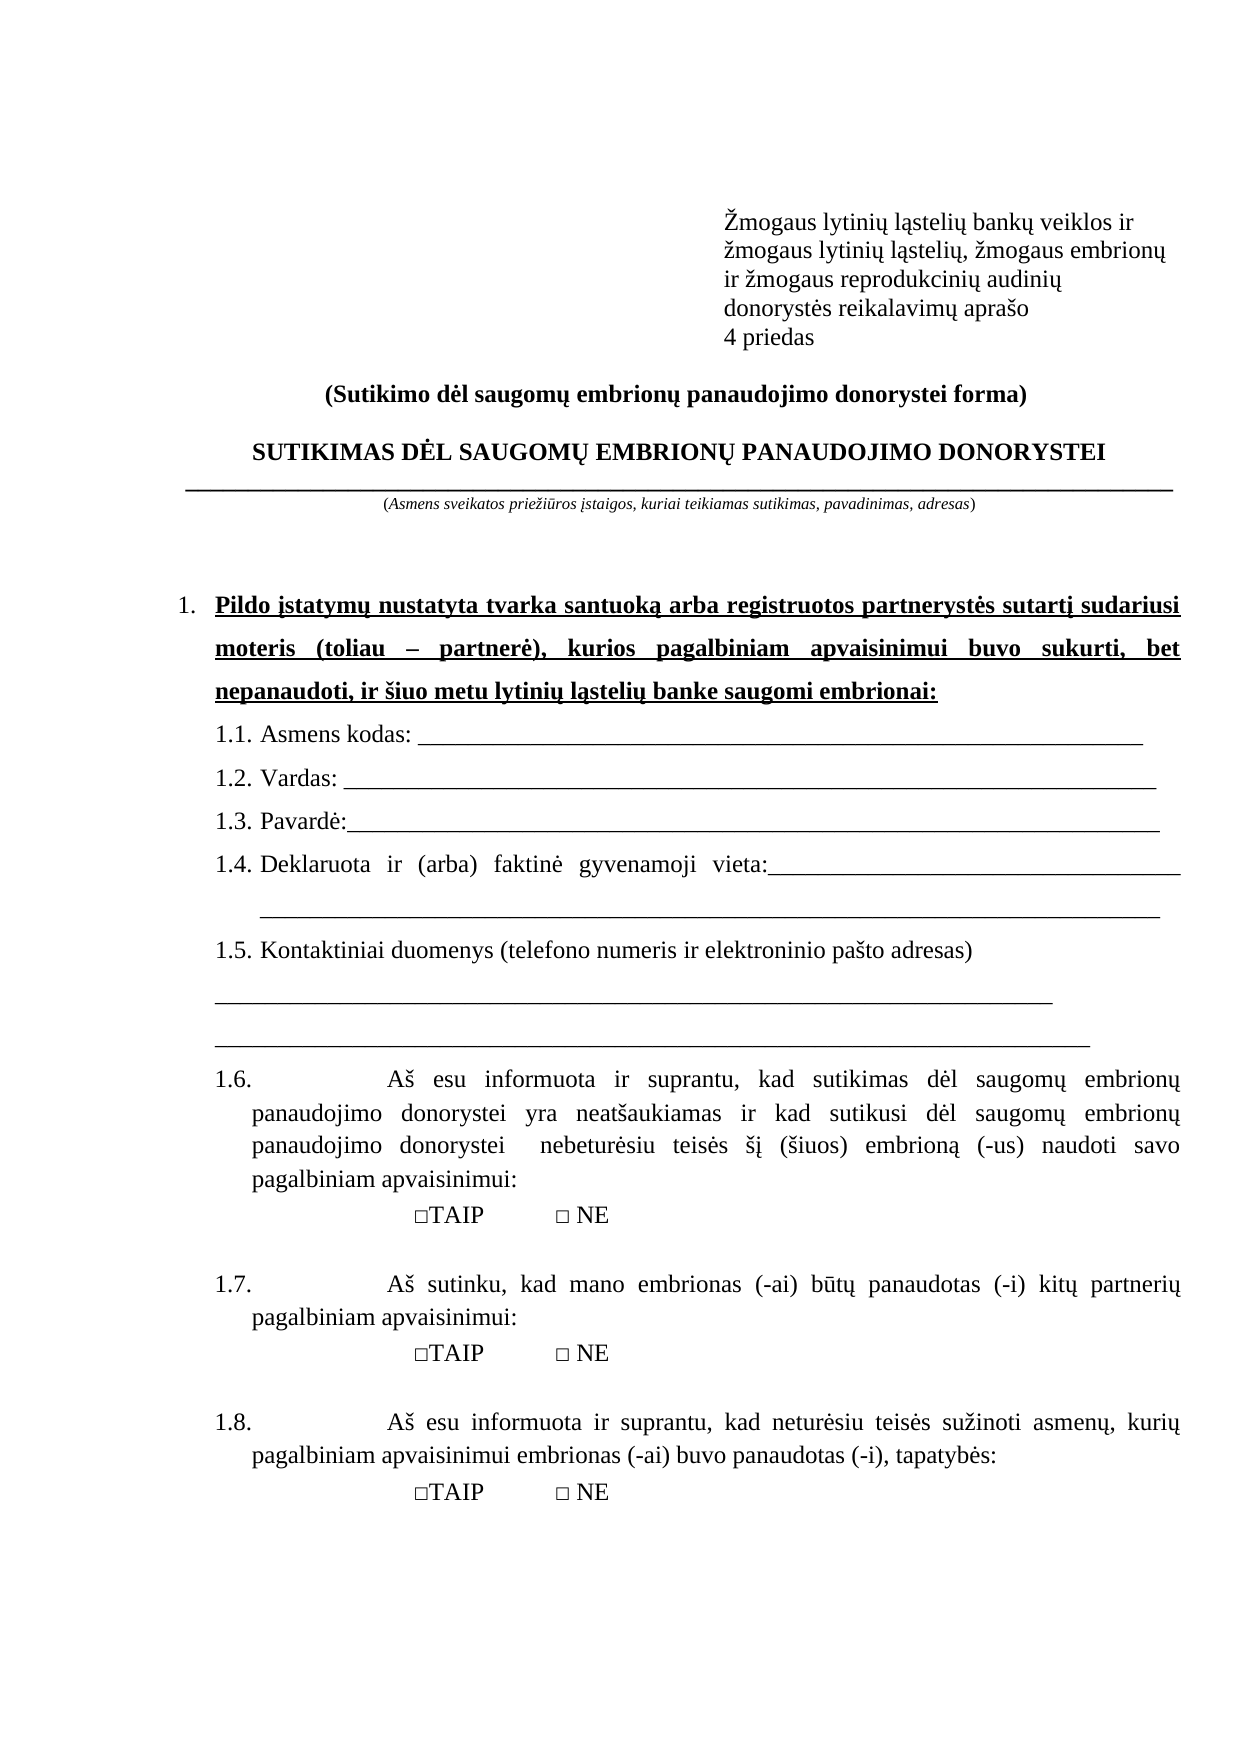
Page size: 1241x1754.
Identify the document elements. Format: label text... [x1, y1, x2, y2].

text 1.1. Asmens kodas: __________________________________________________________ [215, 719, 1181, 748]
text ___________________________________________________________________ [215, 978, 1181, 1007]
text ☐TAIP ☐ NE [413, 1197, 1181, 1231]
text ☐TAIP ☐ NE [413, 1335, 1181, 1369]
text 1.8. Aš esu informuota ir suprantu, kad neturėsiu teisės sužinoti asmenų, kurių pagalbiniam apvaisinimui embrionas (-ai) buvo panaudotas (-i), tapatybės: [214, 1407, 1181, 1469]
text donorystės reikalavimų aprašo [723, 293, 1181, 322]
text 1.5. Kontaktiniai duomenys (telefono numeris ir elektroninio pašto adresas) [215, 935, 1181, 964]
text 1.4. Deklaruota ir (arba) faktinė gyvenamoji vieta:_________________________________ ________________________________________________________________________ [215, 849, 1181, 921]
text ir žmogaus reprodukcinių audinių [723, 264, 1181, 293]
text 4 priedas [723, 322, 1181, 350]
text (Asmens sveikatos priežiūros įstaigos, kuriai teikiamas sutikimas, pavadinimas, adresas) [177, 494, 1181, 513]
text Žmogaus lytinių ląstelių bankų veiklos ir [723, 207, 1181, 235]
text 1.7. Aš sutinku, kad mano embrionas (-ai) būtų panaudotas (-i) kitų partnerių pagalbiniam apvaisinimui: [214, 1269, 1181, 1331]
text 1.2. Vardas: _________________________________________________________________ [215, 763, 1181, 791]
text ______________________________________________________________________ [215, 1021, 1181, 1050]
text (Sutikimo dėl saugomų embrionų panaudojimo donorystei forma) [177, 379, 1181, 408]
text SUTIKIMAS DĖL SAUGOMŲ EMBRIONŲ PANAUDOJIMO DONORYSTEI [177, 437, 1181, 465]
text 1. Pildo įstatymų nustatyta tvarka santuoką arba registruotos partnerystės sutartį sudariusi moteris (toliau – partnerė), kurios pagalbiniam apvaisinimui buvo sukurti, bet nepanaudoti, ir šiuo metu lytinių ląstelių banke saugomi embrionai: [177, 590, 1181, 705]
text 1.3. Pavardė:_________________________________________________________________ [215, 806, 1181, 834]
text 1.6. Aš esu informuota ir suprantu, kad sutikimas dėl saugomų embrionų panaudojimo donorystei yra neatšaukiamas ir kad sutikusi dėl saugomų embrionų panaudojimo donorystei nebeturėsiu teisės šį (šiuos) embrioną (-us) naudoti savo pagalbiniam apvaisinimui: [214, 1064, 1181, 1192]
text _______________________________________________________________________________ [177, 465, 1181, 494]
text ☐TAIP ☐ NE [413, 1473, 1181, 1507]
text žmogaus lytinių ląstelių, žmogaus embrionų [723, 235, 1181, 264]
